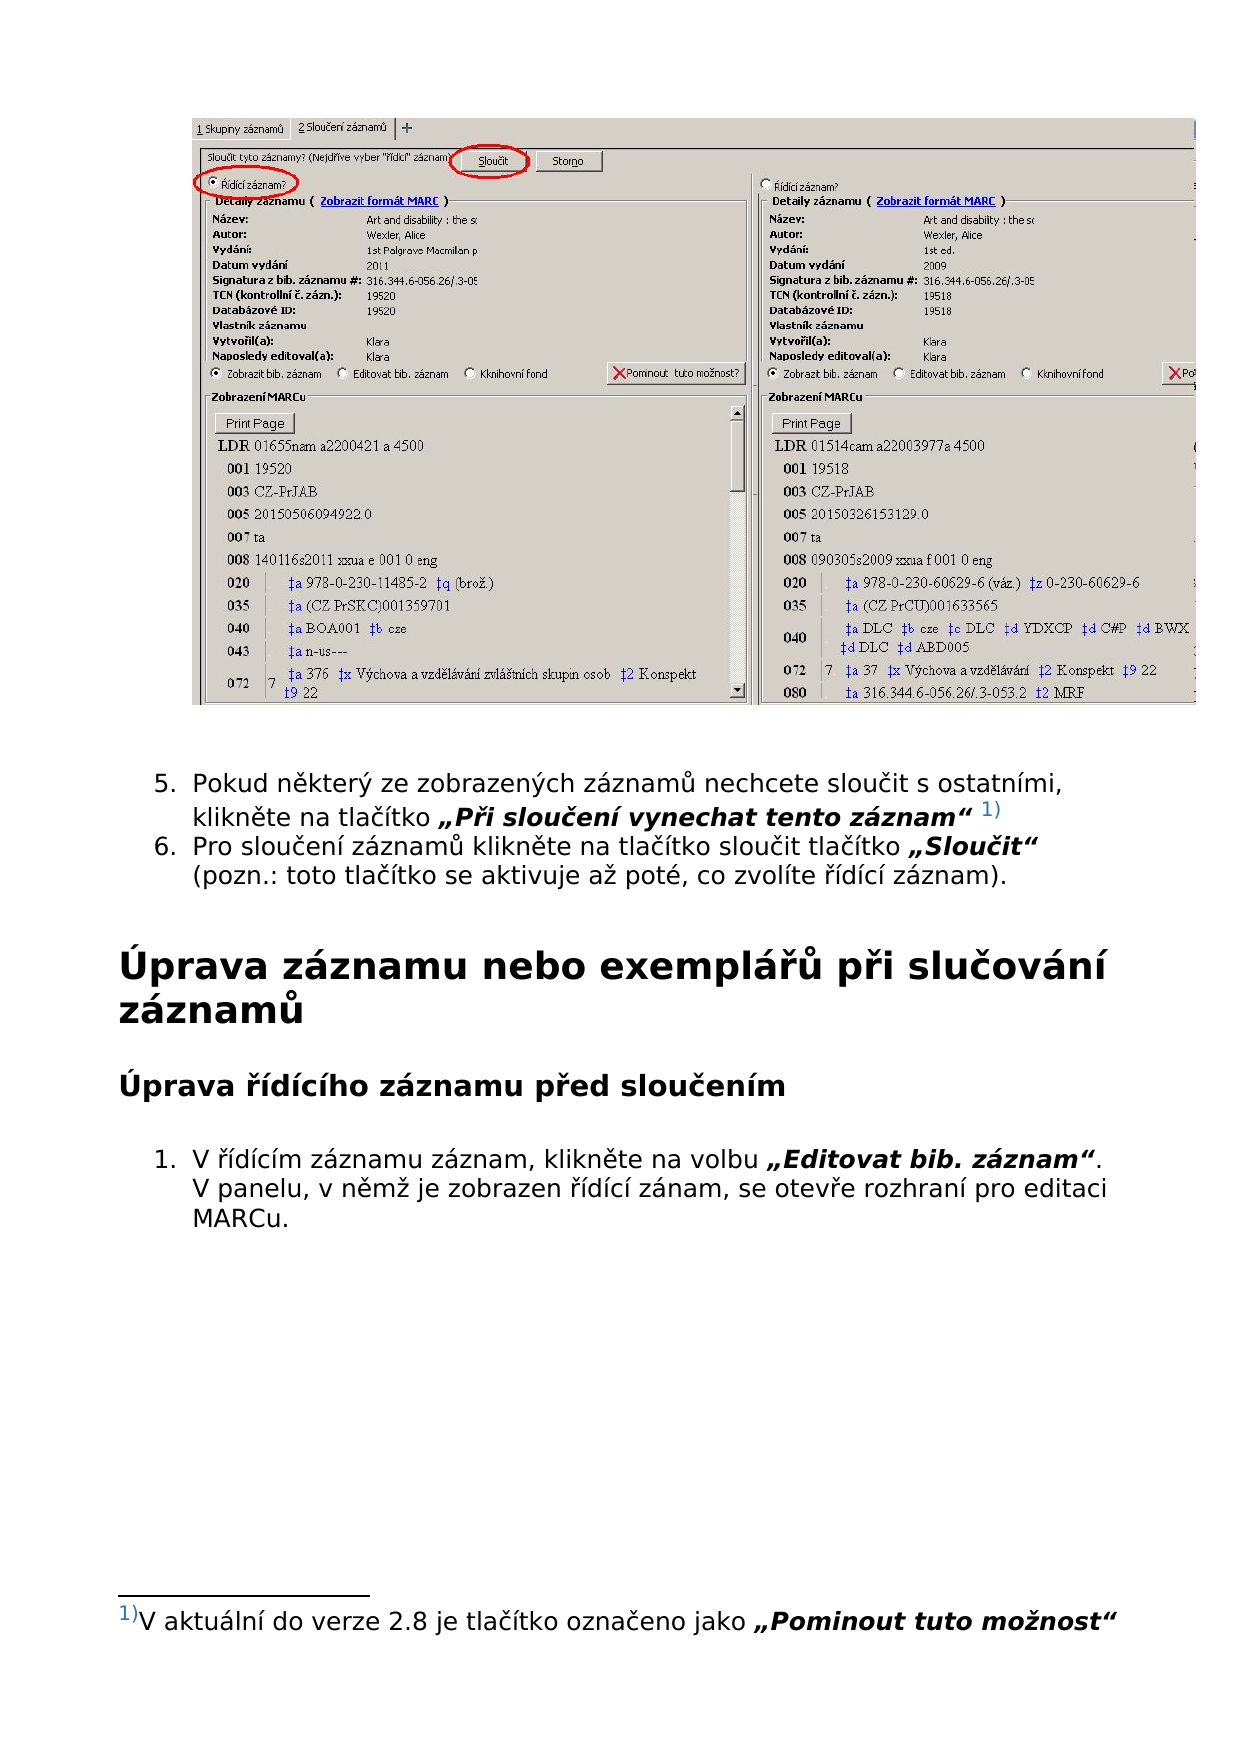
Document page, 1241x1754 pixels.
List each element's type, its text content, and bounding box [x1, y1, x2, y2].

picture [192, 118, 1196, 705]
list [177, 118, 1122, 769]
list V řídícím záznamu záznam, klikněte na volbu „Editovat bib. záznam“. V panelu, v němž je zobrazen řídící zánam, se otevře rozhraní pro editaci MARCu. [177, 1146, 1122, 1262]
subtitle Úprava záznamu nebo exemplářů při slučování záznamů [118, 945, 1122, 1032]
list Pro sloučení záznamů klikněte na tlačítko sloučit tlačítko „Sloučit“ (pozn.: toto tlačítko se aktivuje až poté, co zvolíte řídící záznam). [177, 832, 1122, 890]
list V aktuální do verze 2.8 je tlačítko označeno jako „Pominout tuto možnost“ [118, 1602, 1122, 1636]
subtitle Úprava řídícího záznamu před sloučením [118, 1069, 1122, 1103]
list Pokud některý ze zobrazených záznamů nechcete sloučit s ostatními, klikněte na tlačítko „Při sloučení vynechat tento záznam“ [177, 769, 1122, 832]
